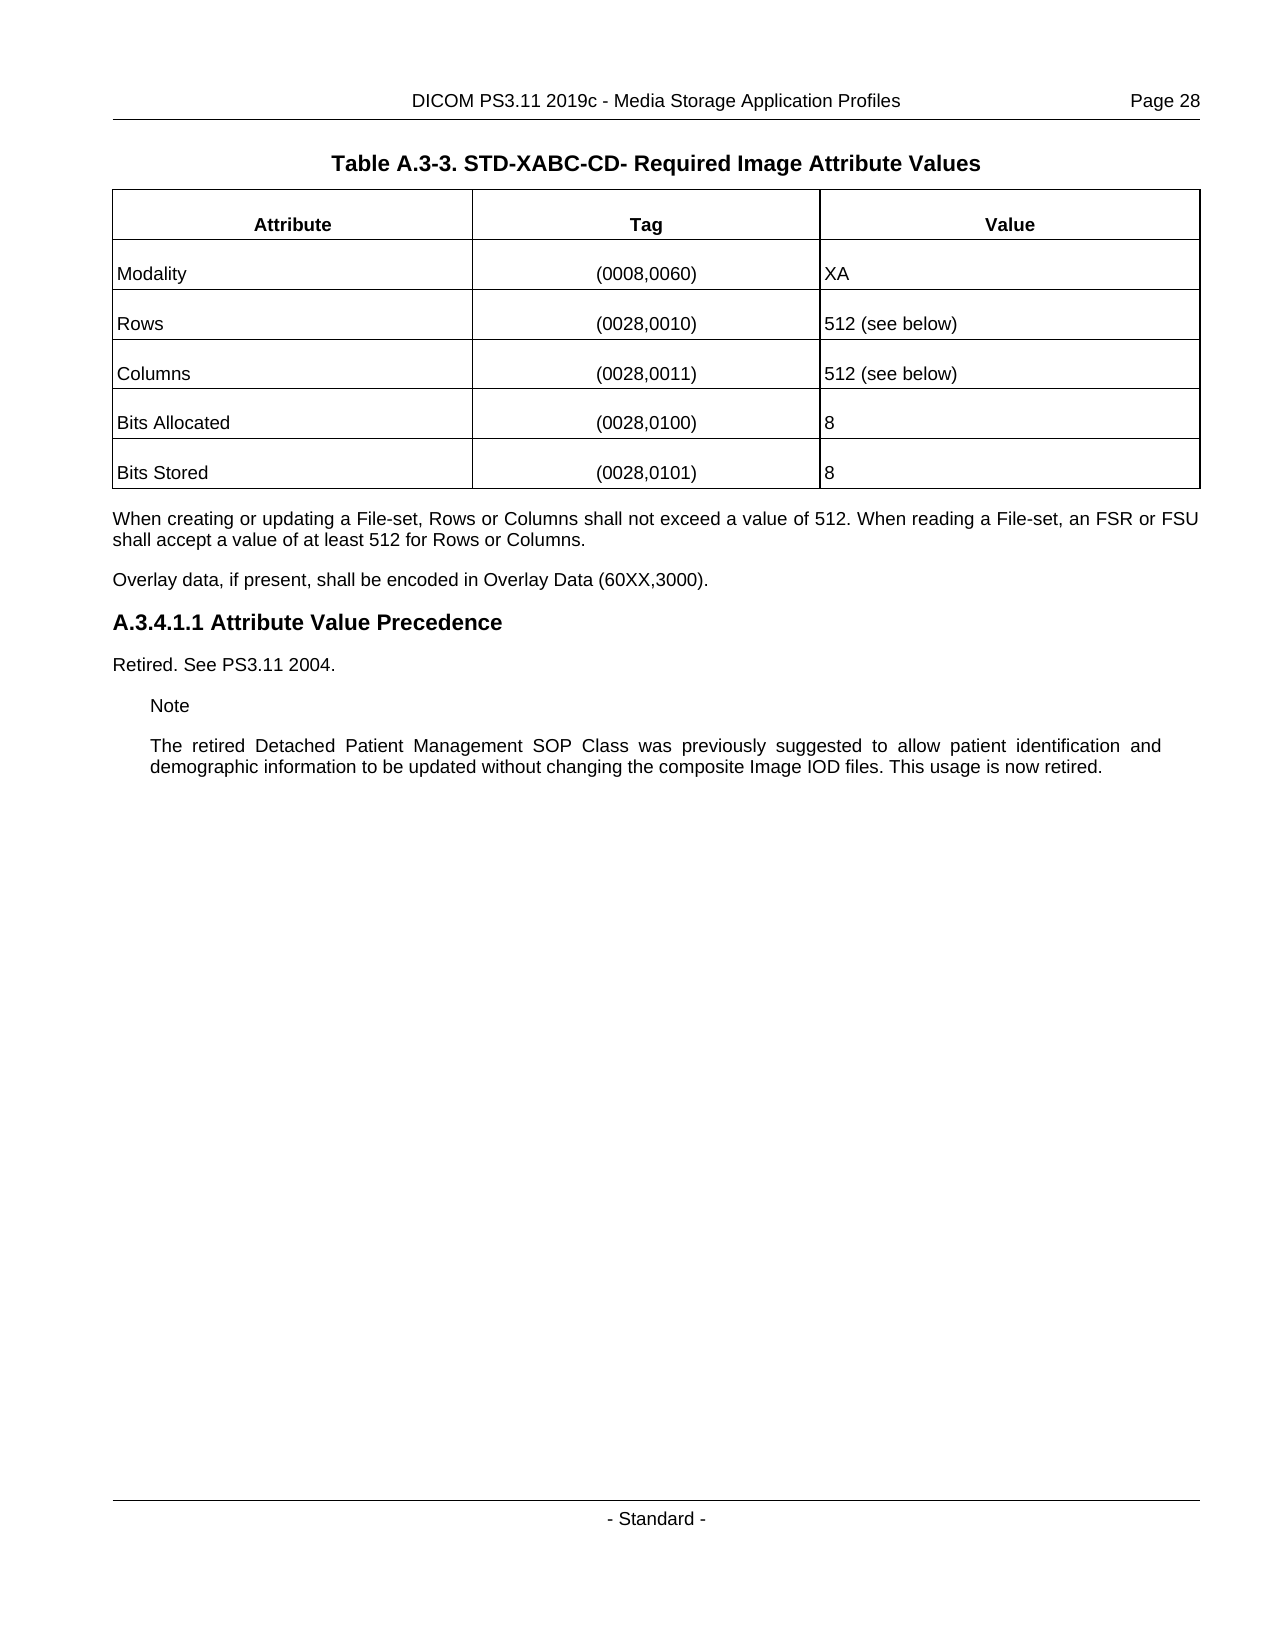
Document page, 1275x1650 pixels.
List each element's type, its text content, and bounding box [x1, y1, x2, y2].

table_cell XA [821, 240, 1199, 289]
table_cell 8 [821, 439, 1199, 487]
table_cell 512 (see below) [821, 340, 1199, 388]
text Overlay data, if present, shall be encoded in Overlay Data (60XX,3000). [112, 569, 1200, 591]
table_cell (0028,0011) [473, 340, 819, 388]
table_cell Columns [113, 340, 472, 388]
table_header Attribute [113, 190, 472, 239]
table_cell 512 (see below) [821, 290, 1199, 338]
table_cell (0008,0060) [473, 240, 819, 289]
table_header Value [821, 190, 1199, 239]
table_cell (0028,0101) [473, 439, 819, 487]
text A.3.4.1.1 Attribute Value Precedence [112, 609, 1200, 635]
table_cell (0028,0100) [473, 389, 819, 438]
text When creating or updating a File-set, Rows or Columns shall not exceed a value of 512. When reading a File-set, an FSR or FSU shall accept a value of at least 512 for Rows or Columns. [112, 507, 1200, 550]
table_header Tag [473, 190, 819, 239]
table_cell Bits Allocated [113, 389, 472, 438]
text The retired Detached Patient Management SOP Class was previously suggested to allow patient identification and demographic information to be updated without changing the composite Image IOD files. This usage is now retired. [150, 735, 1162, 778]
text Retired. See PS3.11 2004. [112, 654, 1200, 676]
text Note [150, 694, 1162, 716]
text Table A.3-3. STD-XABC-CD- Required Image Attribute Values [112, 150, 1200, 176]
table_cell Bits Stored [113, 439, 472, 487]
table_cell Modality [113, 240, 472, 289]
table_cell Rows [113, 290, 472, 338]
table_cell 8 [821, 389, 1199, 438]
table_cell (0028,0010) [473, 290, 819, 338]
